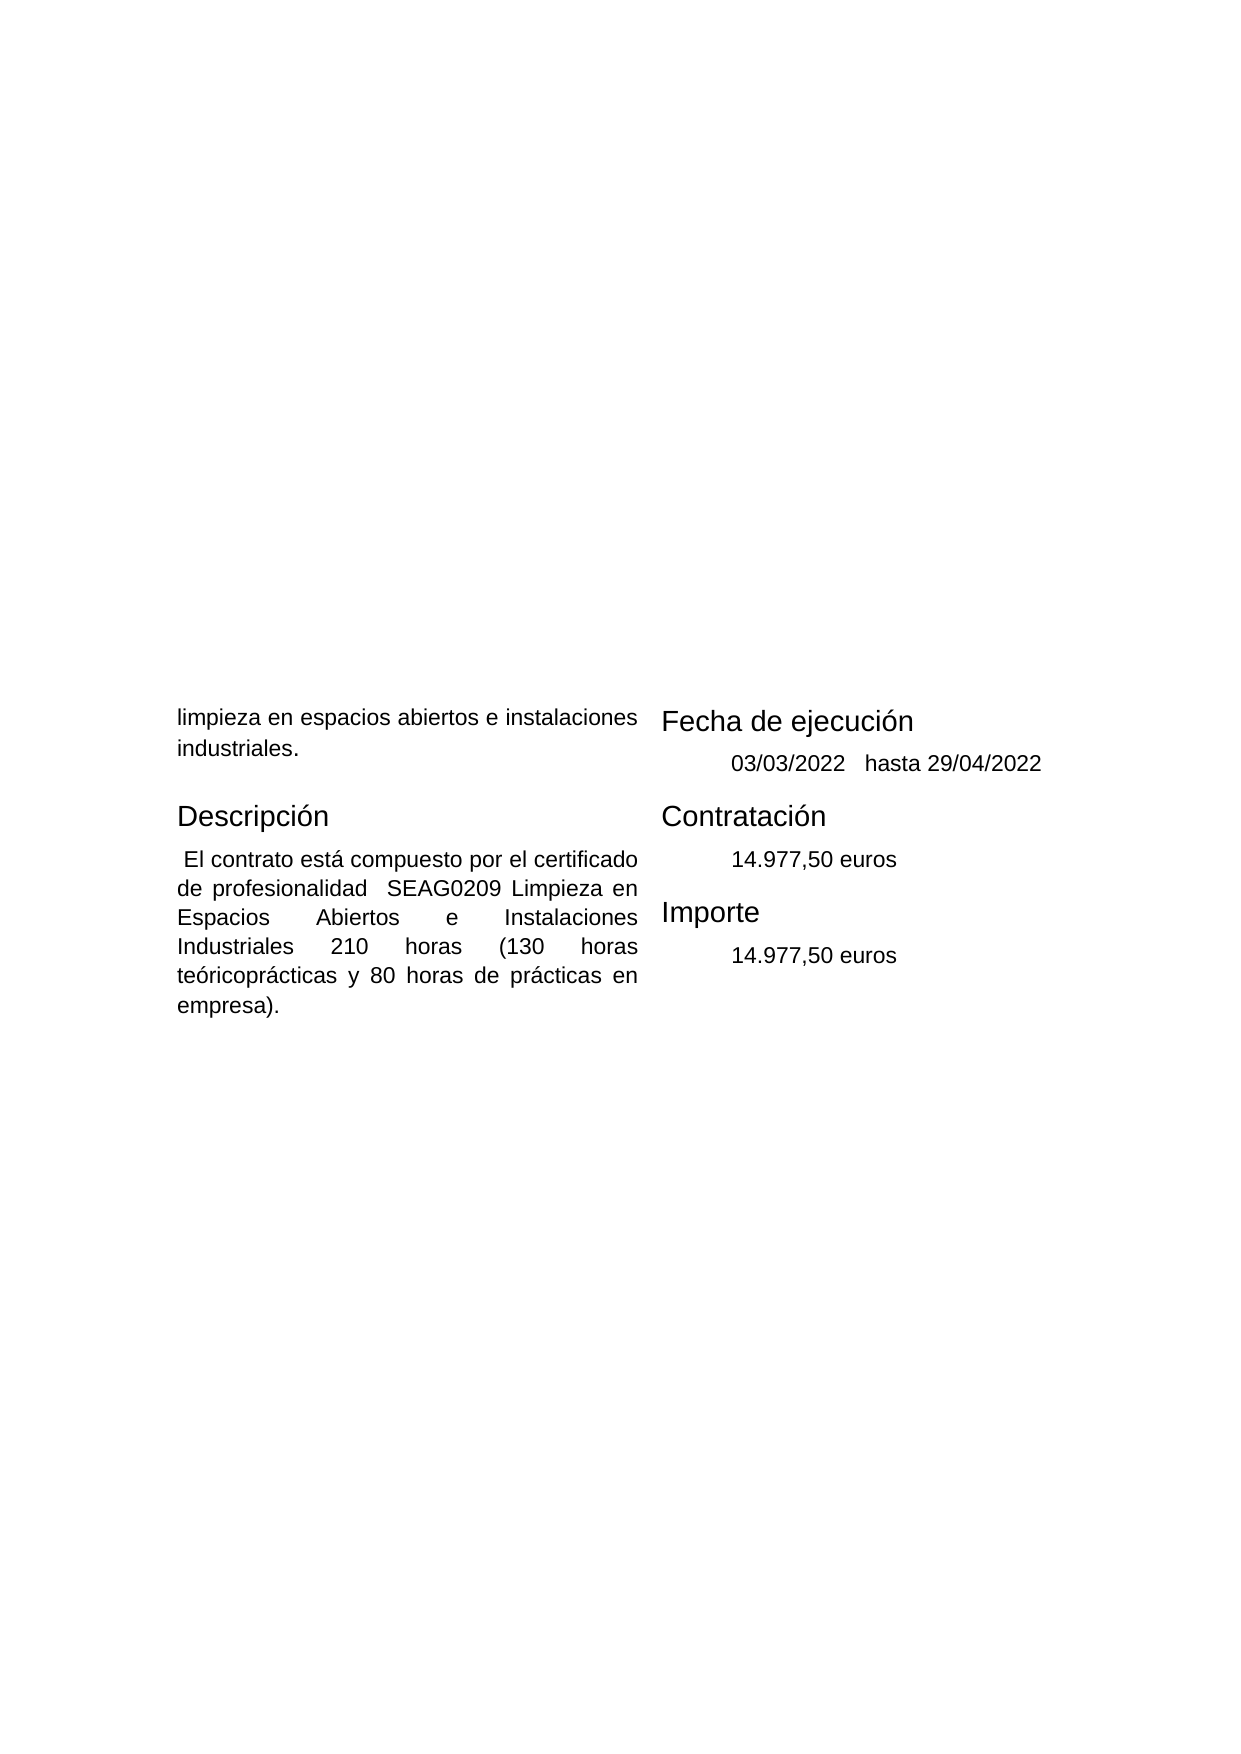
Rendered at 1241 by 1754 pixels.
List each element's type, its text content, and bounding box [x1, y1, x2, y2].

text 14.977,50 euros [660, 942, 1123, 968]
text Contratación [661, 799, 1123, 833]
text 14.977,50 euros [660, 846, 1123, 872]
text 03/03/2022 hasta 29/04/2022 [660, 750, 1123, 777]
text Fecha de ejecución [661, 704, 1123, 737]
text limpieza en espacios abiertos e instalaciones industriales. [177, 704, 638, 762]
subtitle Descripción [177, 799, 638, 833]
text El contrato está compuesto por el certificado de profesionalidad SEAG0209 Limpieza en Espacios Abiertos e Instalaciones Industriales 210 horas (130 horas teóricoprácticas y 80 horas de prácticas en empresa). [177, 846, 638, 1018]
subtitle Importe [661, 895, 1123, 929]
